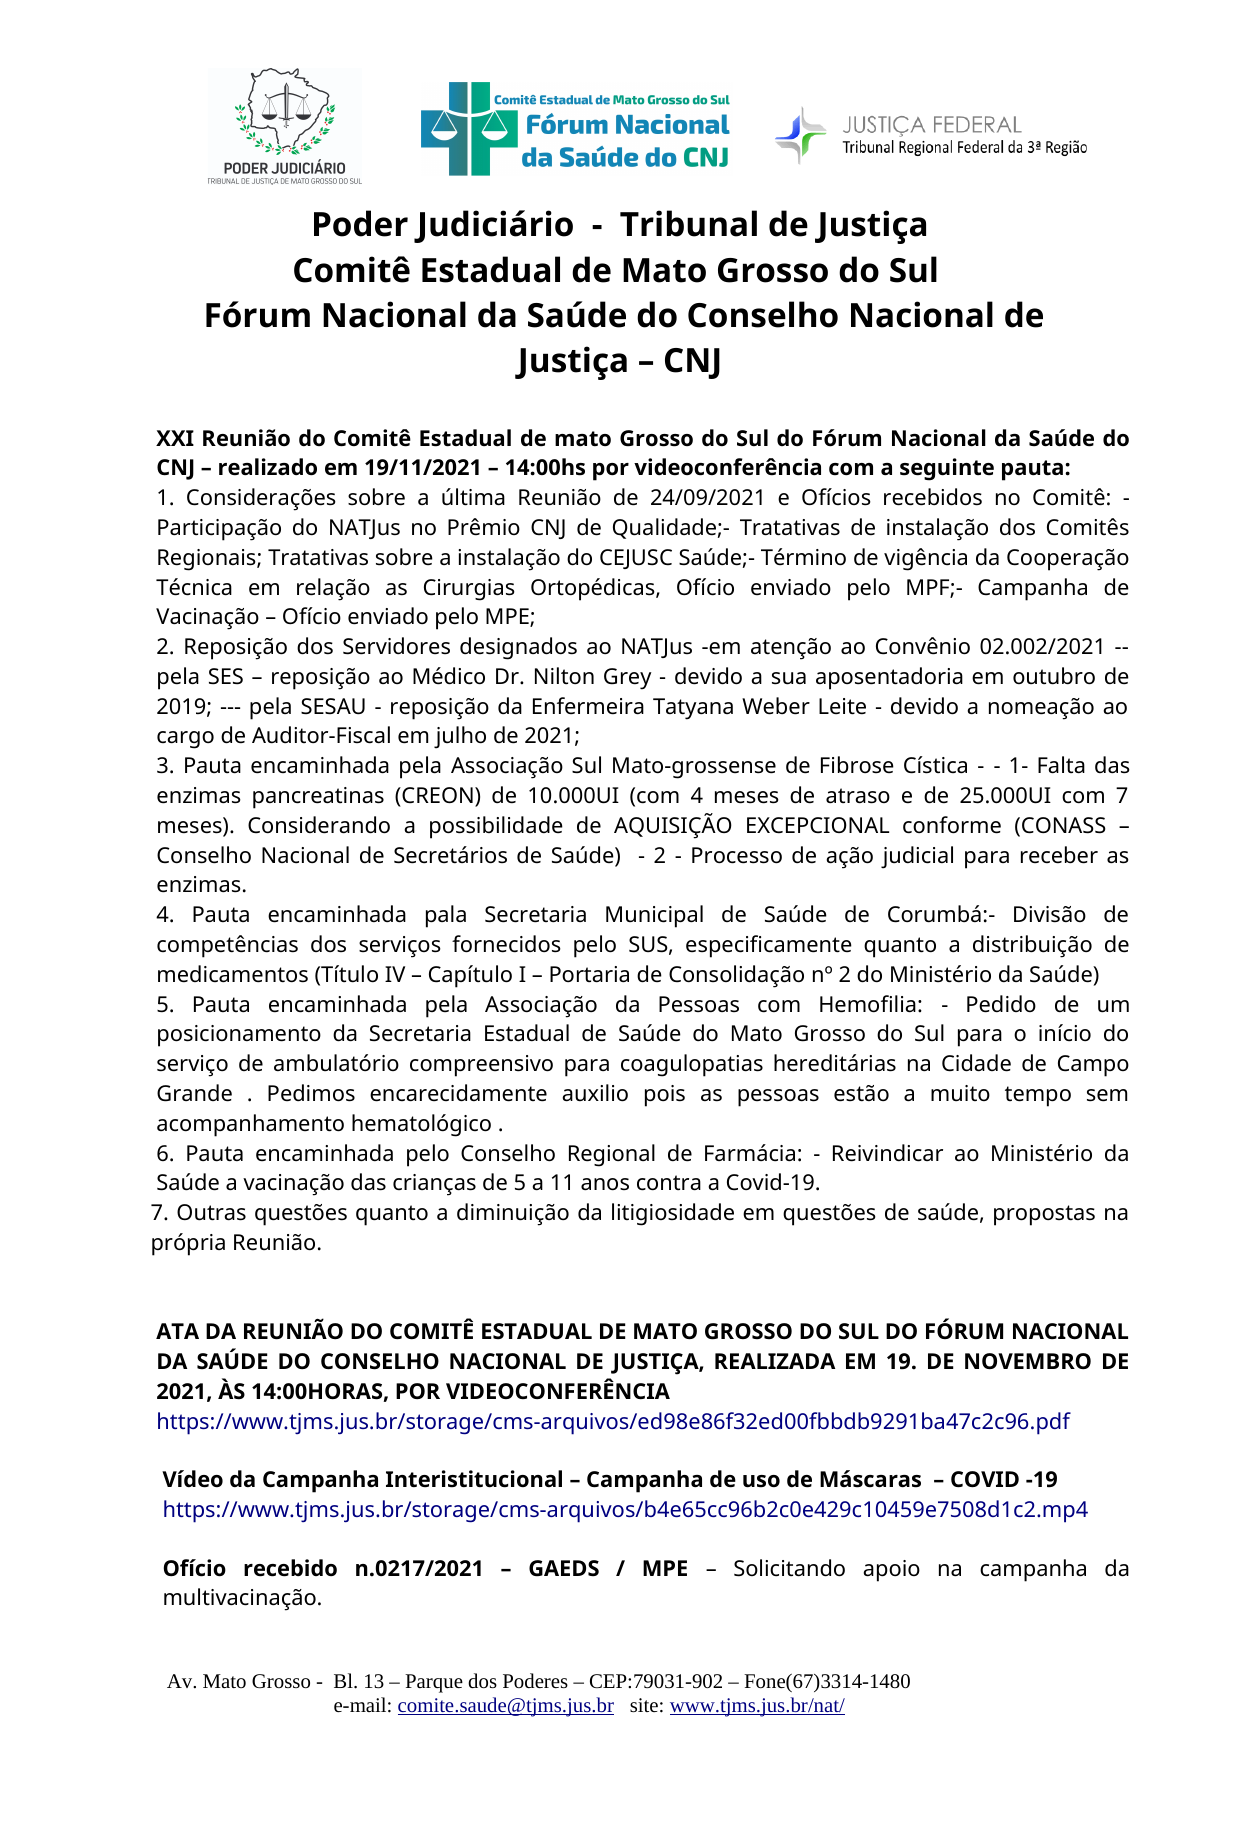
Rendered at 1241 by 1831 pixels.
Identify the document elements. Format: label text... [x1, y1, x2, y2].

list 1. Considerações sobre a última Reunião de 24/09/2021 e Ofícios recebidos no Comitê: - Participação do NATJus no Prêmio CNJ de Qualidade;- Tratativas de instalação dos Comitês Regionais; Tratativas sobre a instalação do CEJUSC Saúde;- Término de vigência da Cooperação Técnica em relação as Cirurgias Ortopédicas, Ofício enviado pelo MPF;- Campanha de Vacinação – Ofício enviado pelo MPE; [156, 482, 1131, 631]
text XXI Reunião do Comitê Estadual de mato Grosso do Sul do Fórum Nacional da Saúde do CNJ – realizado em 19/11/2021 – 14:00hs por videoconferência com a seguinte pauta: [156, 423, 1131, 482]
text 3. Pauta encaminhada pela Associação Sul Mato-grossense de Fibrose Cística - - 1- Falta das enzimas pancreatinas (CREON) de 10.000UI (com 4 meses de atraso e de 25.000UI com 7 meses). Considerando a possibilidade de AQUISIÇÃO EXCEPCIONAL conforme (CONASS – Conselho Nacional de Secretários de Saúde) - 2 - Processo de ação judicial para receber as enzimas. [156, 750, 1131, 899]
text 5. Pauta encaminhada pela Associação da Pessoas com Hemofilia: - Pedido de um posicionamento da Secretaria Estadual de Saúde do Mato Grosso do Sul para o início do serviço de ambulatório compreensivo para coagulopatias hereditárias na Cidade de Campo Grande . Pedimos encarecidamente auxilio pois as pessoas estão a muito tempo sem acompanhamento hematológico . [156, 989, 1131, 1138]
text Vídeo da Campanha Interistitucional – Campanha de uso de Máscaras – COVID -19 [162, 1464, 1131, 1494]
text https://www.tjms.jus.br/storage/cms-arquivos/ed98e86f32ed00fbbdb9291ba47c2c96.pdf [156, 1406, 1131, 1436]
text 2. Reposição dos Servidores designados ao NATJus -em atenção ao Convênio 02.002/2021 -- pela SES – reposição ao Médico Dr. Nilton Grey - devido a sua aposentadoria em outubro de 2019; --- pela SESAU - reposição da Enfermeira Tatyana Weber Leite - devido a nomeação ao cargo de Auditor-Fiscal em julho de 2021; [156, 631, 1131, 750]
text https://www.tjms.jus.br/storage/cms-arquivos/b4e65cc96b2c0e429c10459e7508d1c2.mp4 [162, 1494, 1131, 1524]
text 7. Outras questões quanto a diminuição da litigiosidade em questões de saúde, propostas na própria Reunião. [150, 1197, 1131, 1257]
text 6. Pauta encaminhada pelo Conselho Regional de Farmácia: - Reivindicar ao Ministério da Saúde a vacinação das crianças de 5 a 11 anos contra a Covid-19. [156, 1138, 1131, 1197]
text ATA DA REUNIÃO DO COMITÊ ESTADUAL DE MATO GROSSO DO SUL DO FÓRUM NACIONAL DA SAÚDE DO CONSELHO NACIONAL DE JUSTIÇA, REALIZADA EM 19. DE NOVEMBRO DE 2021, ÀS 14:00HORAS, POR VIDEOCONFERÊNCIA [156, 1316, 1131, 1406]
picture [774, 106, 1087, 165]
text Ofício recebido n.0217/2021 – GAEDS / MPE – Solicitando apoio na campanha da multivacinação. [162, 1553, 1131, 1612]
picture [207, 68, 362, 185]
text 4. Pauta encaminhada pala Secretaria Municipal de Saúde de Corumbá:- Divisão de competências dos serviços fornecidos pelo SUS, especificamente quanto a distribuição de medicamentos (Título IV – Capítulo I – Portaria de Consolidação nº 2 do Ministério da Saúde) [156, 899, 1131, 989]
picture [421, 82, 733, 176]
